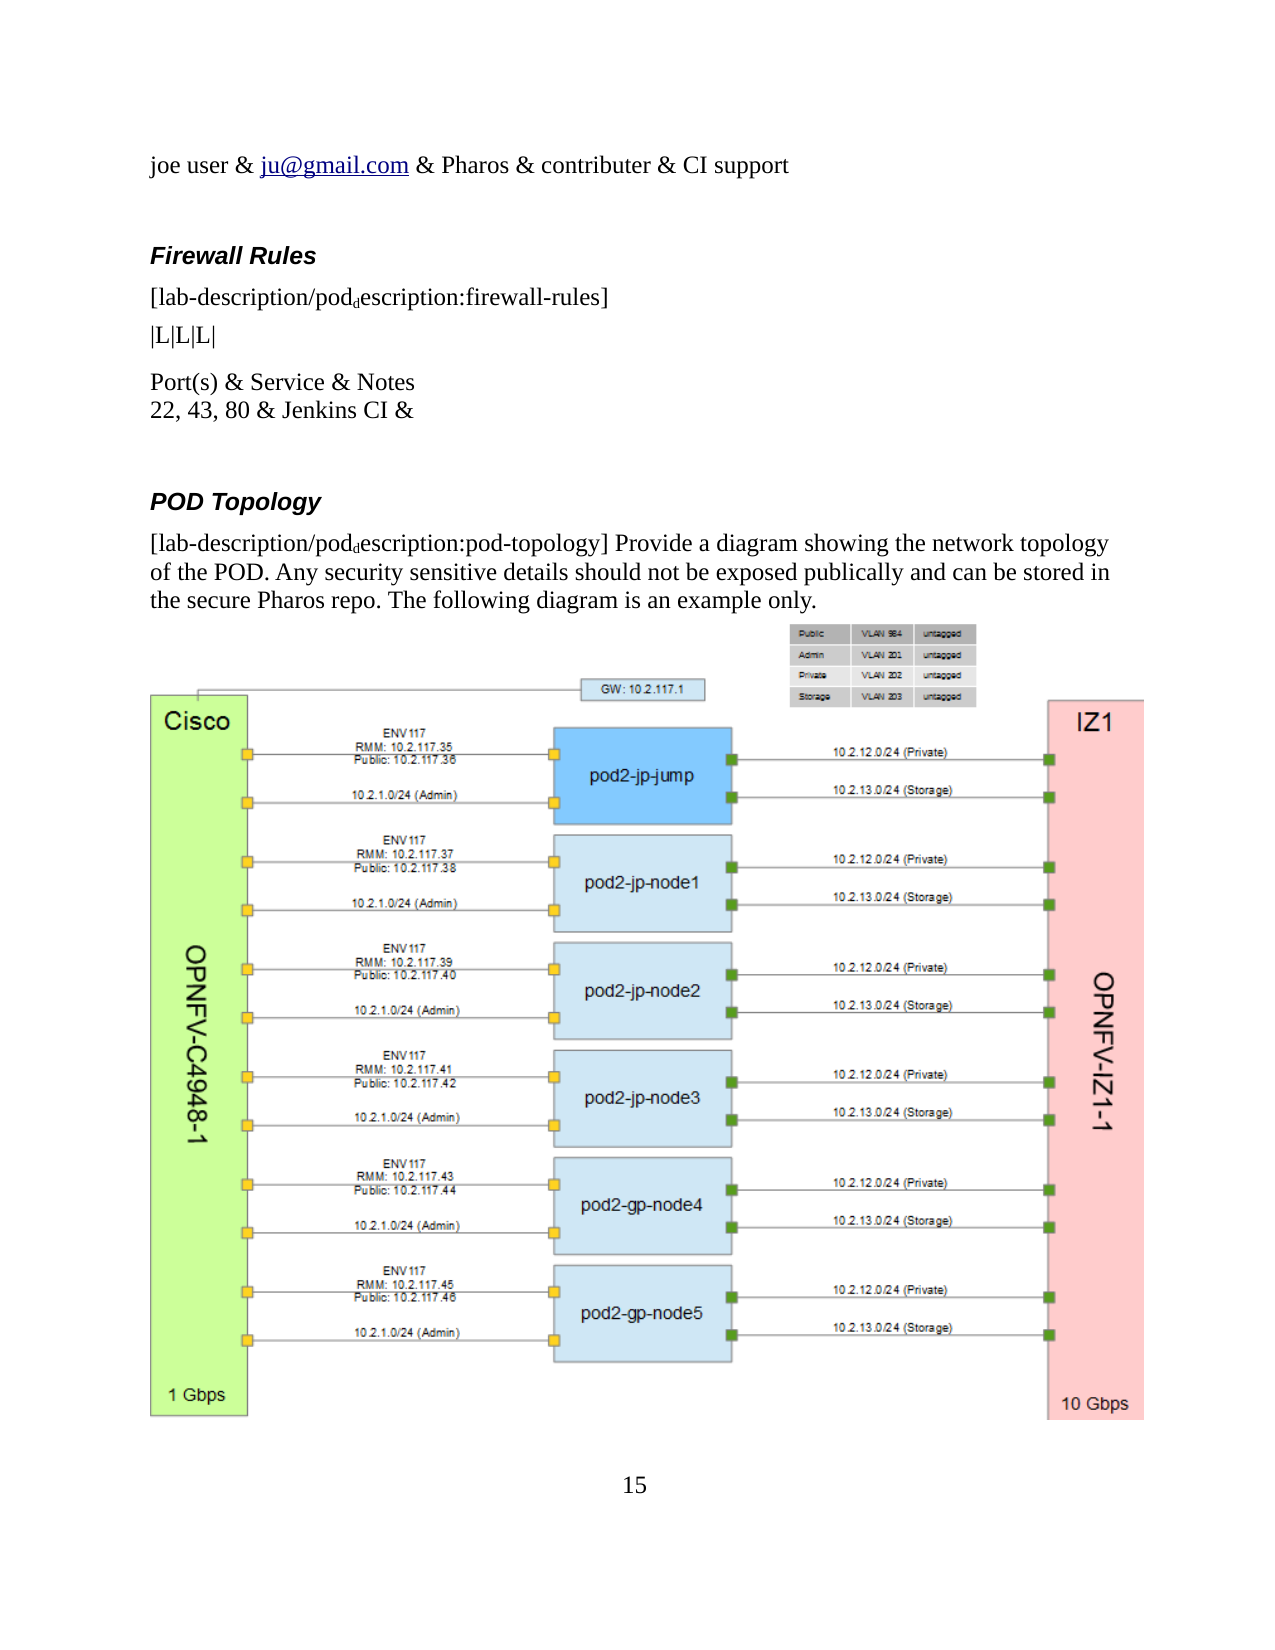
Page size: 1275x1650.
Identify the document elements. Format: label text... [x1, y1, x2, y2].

picture [150, 623, 1144, 1420]
text |L|L|L| [150, 320, 1125, 349]
subtitle Firewall Rules [150, 241, 1125, 270]
text [lab-description/poddescription:firewall-rules] [150, 282, 1125, 311]
text Port(s) & Service & Notes 22, 43, 80 & Jenkins CI & [150, 367, 1125, 453]
text [lab-description/poddescription:pod-topology] Provide a diagram showing the network topology of the POD. Any security sensitive details should not be exposed publically and can be stored in the secure Pharos repo. The following diagram is an example only. [150, 528, 1125, 614]
subtitle POD Topology [150, 487, 1125, 516]
text joe user & ju@gmail.com & Pharos & contributer & CI support [150, 150, 1125, 207]
